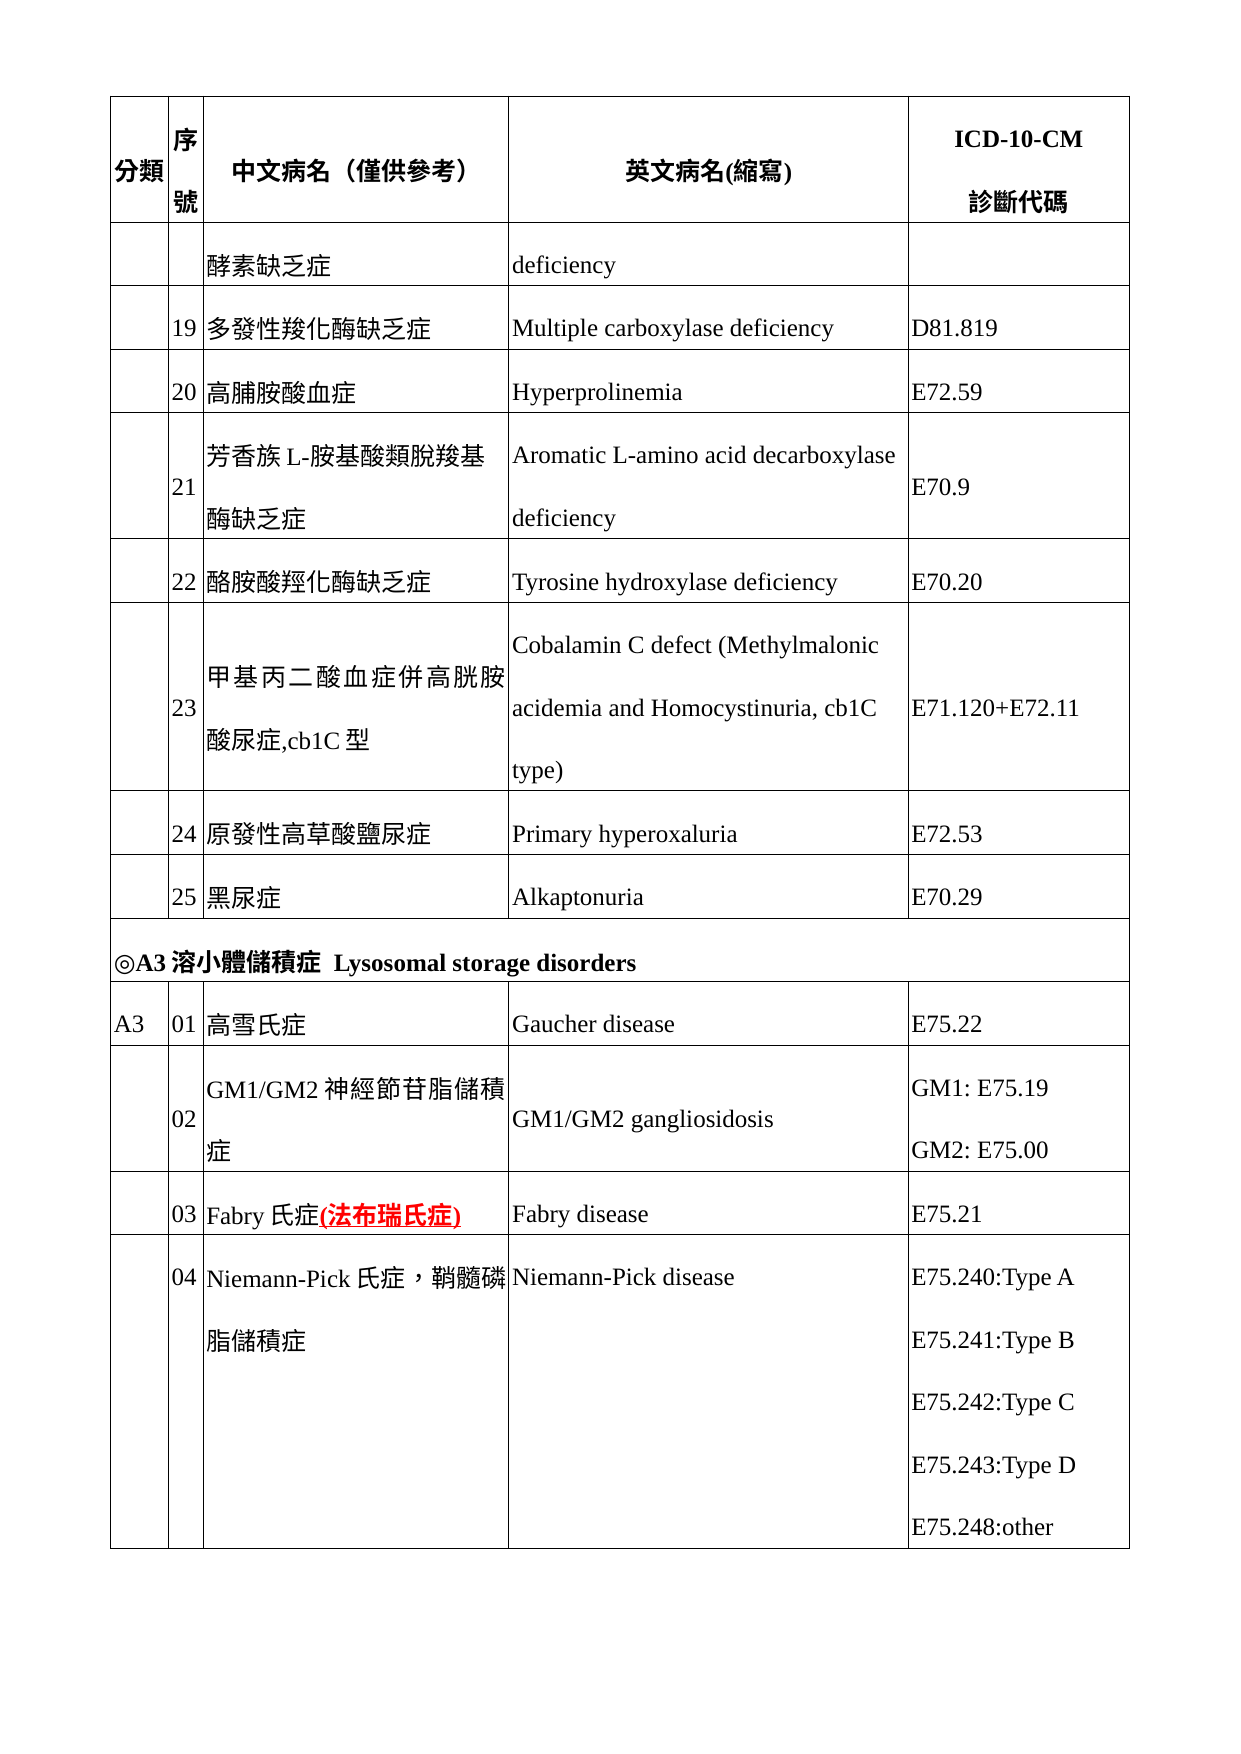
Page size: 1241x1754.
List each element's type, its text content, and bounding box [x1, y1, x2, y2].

table_cell 23 [169, 603, 203, 790]
table_cell [169, 223, 203, 285]
table_cell [111, 1235, 168, 1548]
table_cell 芳香族L-胺基酸類脫羧基酶缺乏症 [204, 413, 508, 538]
table_cell Alkaptonuria [509, 855, 908, 917]
table_cell deficiency [509, 223, 908, 285]
table_cell Niemann-Pick disease [509, 1235, 908, 1548]
table_cell 02 [169, 1046, 203, 1171]
table_cell E71.120+E72.11 [909, 603, 1129, 790]
table_cell 03 [169, 1172, 203, 1234]
table_cell 01 [169, 982, 203, 1044]
table_cell Tyrosine hydroxylase deficiency [509, 539, 908, 602]
table_header 英文病名(縮寫) [509, 97, 908, 222]
table_cell A3 [111, 982, 168, 1044]
table_cell 19 [169, 286, 203, 349]
table_cell ◎A3溶小體儲積症 Lysosomal storage disorders [111, 919, 1129, 981]
table_cell E70.20 [909, 539, 1129, 602]
table_cell Niemann-Pick氏症，鞘髓磷脂儲積症 [204, 1235, 508, 1548]
table_cell Cobalamin C defect (Methylmalonic acidemia and Homocystinuria, cb1C type) [509, 603, 908, 790]
table_cell [111, 1046, 168, 1171]
table_cell [111, 223, 168, 285]
table_cell 高雪氏症 [204, 982, 508, 1044]
table_cell E75.21 [909, 1172, 1129, 1234]
table_cell [111, 350, 168, 412]
table_cell Primary hyperoxaluria [509, 791, 908, 854]
table_cell 25 [169, 855, 203, 917]
table_cell Multiple carboxylase deficiency [509, 286, 908, 349]
table_header 中文病名（僅供參考） [204, 97, 508, 222]
table_cell [111, 855, 168, 917]
table_cell [111, 1172, 168, 1234]
table_cell [111, 791, 168, 854]
table_cell 多發性羧化酶缺乏症 [204, 286, 508, 349]
table_cell 甲基丙二酸血症併高胱胺酸尿症,cb1C型 [204, 603, 508, 790]
table_cell [111, 603, 168, 790]
table_cell 22 [169, 539, 203, 602]
table_cell E75.22 [909, 982, 1129, 1044]
table_cell E72.59 [909, 350, 1129, 412]
table_cell [909, 223, 1129, 285]
table_cell 高脯胺酸血症 [204, 350, 508, 412]
table_cell Fabry disease [509, 1172, 908, 1234]
table_cell GM1: E75.19 GM2: E75.00 [909, 1046, 1129, 1171]
table_cell E72.53 [909, 791, 1129, 854]
table_cell 黑尿症 [204, 855, 508, 917]
table_header ICD-10-CM 診斷代碼 [909, 97, 1129, 222]
table_cell 04 [169, 1235, 203, 1548]
table_cell E70.29 [909, 855, 1129, 917]
table_cell E70.9 [909, 413, 1129, 538]
table_cell 原發性高草酸鹽尿症 [204, 791, 508, 854]
table_cell [111, 286, 168, 349]
table_cell E75.240:Type A E75.241:Type B E75.242:Type C E75.243:Type D E75.248:other [909, 1235, 1129, 1548]
table_header 序號 [169, 97, 203, 222]
table_cell 24 [169, 791, 203, 854]
table_cell [111, 539, 168, 602]
table_cell 酵素缺乏症 [204, 223, 508, 285]
table_cell D81.819 [909, 286, 1129, 349]
table_cell [111, 413, 168, 538]
table_cell Hyperprolinemia [509, 350, 908, 412]
table_cell Fabry氏症(法布瑞氏症) [204, 1172, 508, 1234]
table_cell 21 [169, 413, 203, 538]
table_header 分類 [111, 97, 168, 222]
table_cell Gaucher disease [509, 982, 908, 1044]
table_cell Aromatic L-amino acid decarboxylase deficiency [509, 413, 908, 538]
table_cell GM1/GM2 gangliosidosis [509, 1046, 908, 1171]
table_cell 20 [169, 350, 203, 412]
table_cell 酪胺酸羥化酶缺乏症 [204, 539, 508, 602]
table_cell GM1/GM2神經節苷脂儲積症 [204, 1046, 508, 1171]
